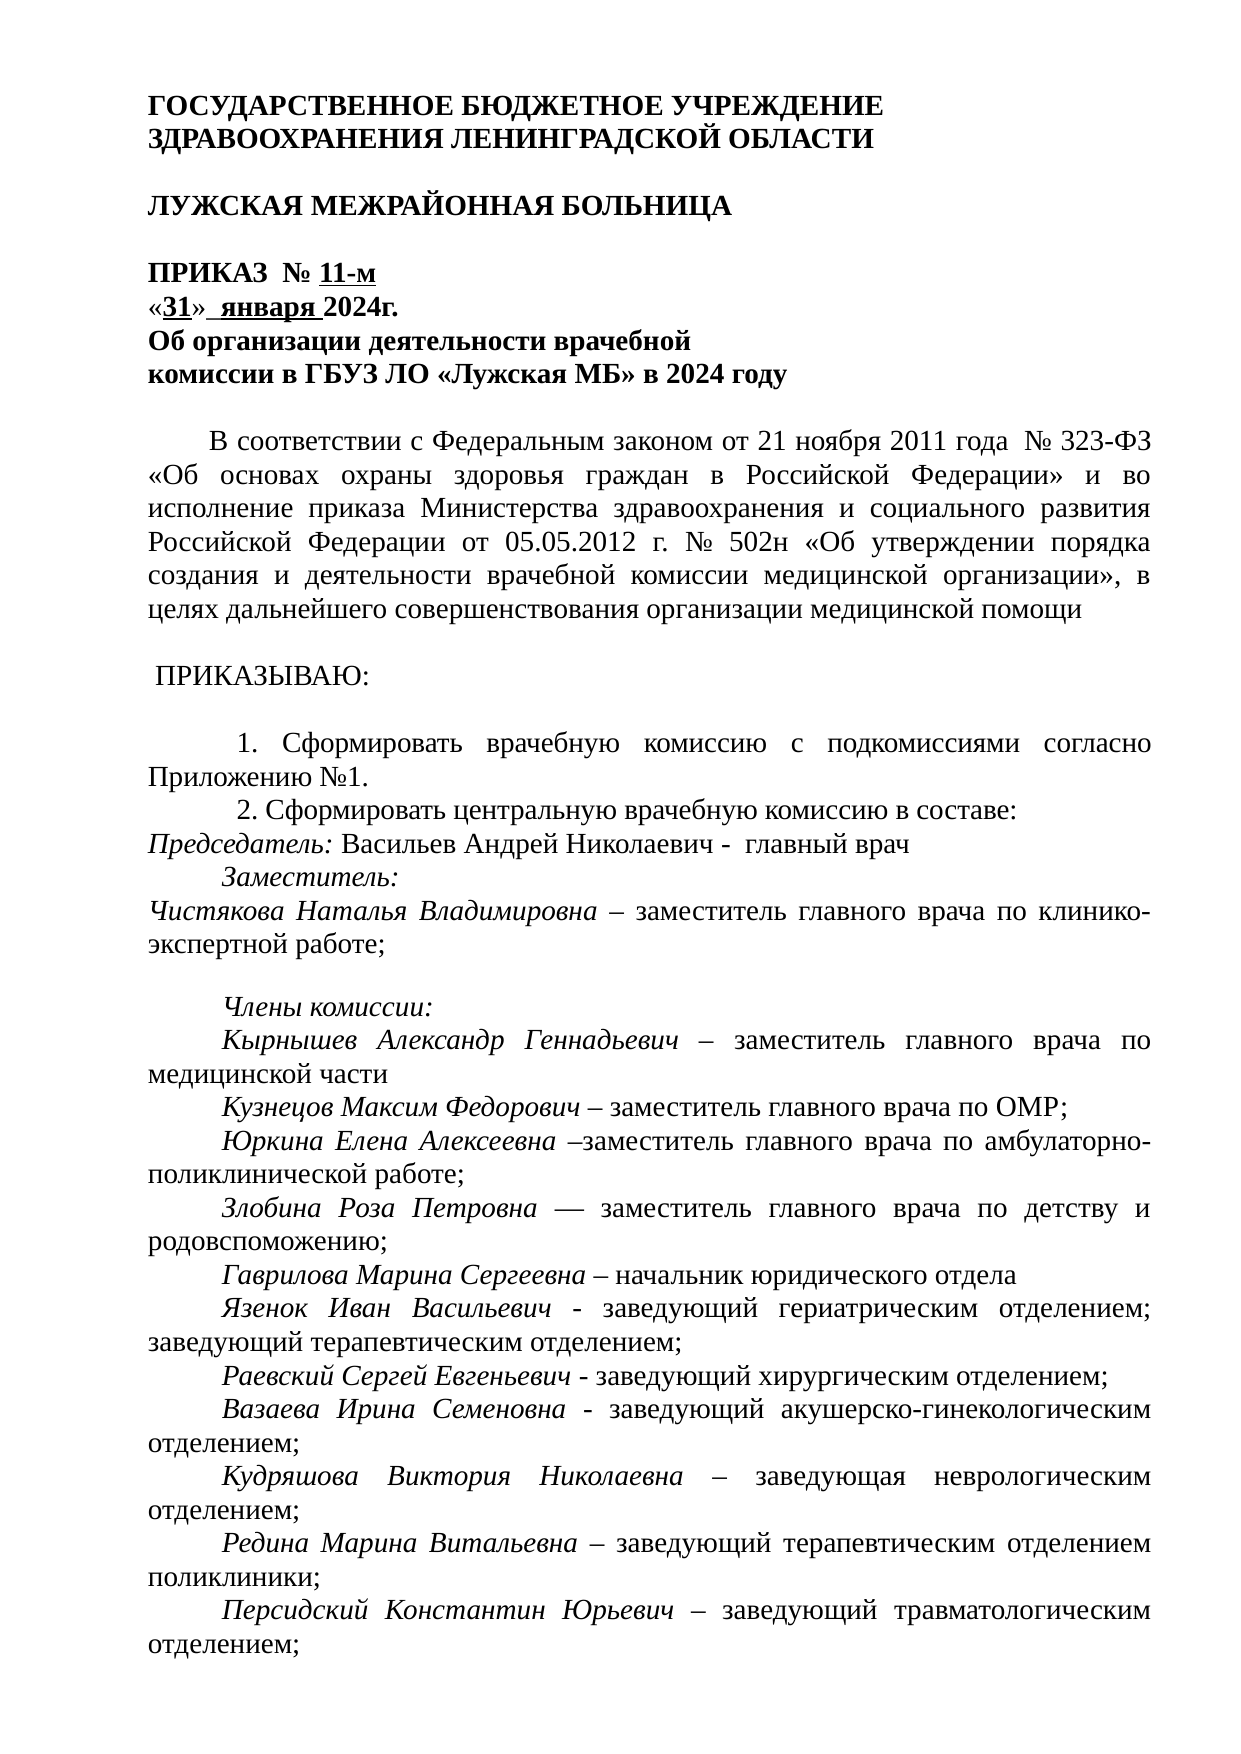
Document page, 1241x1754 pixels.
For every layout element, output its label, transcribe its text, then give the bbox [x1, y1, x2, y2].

text Раевский Сергей Евгеньевич - заведующий хирургическим отделением; [148, 1358, 1152, 1391]
list Сформировать врачебную комиссию с подкомиссиями согласно Приложению №1. [148, 725, 1152, 792]
text Члены комиссии: [148, 989, 1152, 1022]
text В соответствии с Федеральным законом от 21 ноября 2011 года № 323-ФЗ «Об основах охраны здоровья граждан в Российской Федерации» и во исполнение приказа Министерства здравоохранения и социального развития Российской Федерации от 05.05.2012 г. № 502н «Об утверждении порядка создания и деятельности врачебной комиссии медицинской организации», в целях дальнейшего совершенствования организации медицинской помощи [148, 423, 1152, 624]
text Председатель: Васильев Андрей Николаевич - главный врач [148, 826, 1152, 859]
text Кырнышев Александр Геннадьевич – заместитель главного врача по медицинской части [148, 1022, 1152, 1089]
text Об организации деятельности врачебной [148, 323, 1152, 356]
text ПРИКАЗЫВАЮ: [148, 658, 1152, 692]
text Редина Марина Витальевна – заведующий терапевтическим отделением поликлиники; [148, 1525, 1152, 1592]
text Злобина Роза Петровна — заместитель главного врача по детству и родовспоможению; [148, 1190, 1152, 1257]
text Чистякова Наталья Владимировна – заместитель главного врача по клинико-экспертной работе; [148, 893, 1152, 960]
text Юркина Елена Алексеевна –заместитель главного врача по амбулаторно-поликлинической работе; [148, 1123, 1152, 1190]
text Язенок Иван Васильевич - заведующий гериатрическим отделением; заведующий терапевтическим отделением; [148, 1291, 1152, 1358]
text Кудряшова Виктория Николаевна – заведующая неврологическим отделением; [148, 1458, 1152, 1525]
text Заместитель: [148, 859, 1152, 893]
text ГОСУДАРСТВЕННОЕ БЮДЖЕТНОЕ УЧРЕЖДЕНИЕ ЗДРАВООХРАНЕНИЯ ЛЕНИНГРАДСКОЙ ОБЛАСТИ [148, 88, 1152, 155]
text Кузнецов Максим Федорович – заместитель главного врача по ОМР; [148, 1089, 1152, 1123]
text ЛУЖСКАЯ МЕЖРАЙОННАЯ БОЛЬНИЦА [148, 188, 1152, 222]
text Вазаева Ирина Семеновна - заведующий акушерско-гинекологическим отделением; [148, 1391, 1152, 1458]
list Сформировать центральную врачебную комиссию в составе: [148, 792, 1152, 826]
text Персидский Константин Юрьевич – заведующий травматологическим отделением; [148, 1592, 1152, 1659]
text ПРИКАЗ № 11-м [148, 256, 1152, 289]
text «31»_января 2024г. [148, 289, 1152, 323]
text Гаврилова Марина Сергеевна – начальник юридического отдела [148, 1257, 1152, 1291]
text комиссии в ГБУЗ ЛО «Лужская МБ» в 2024 году [148, 356, 1152, 390]
